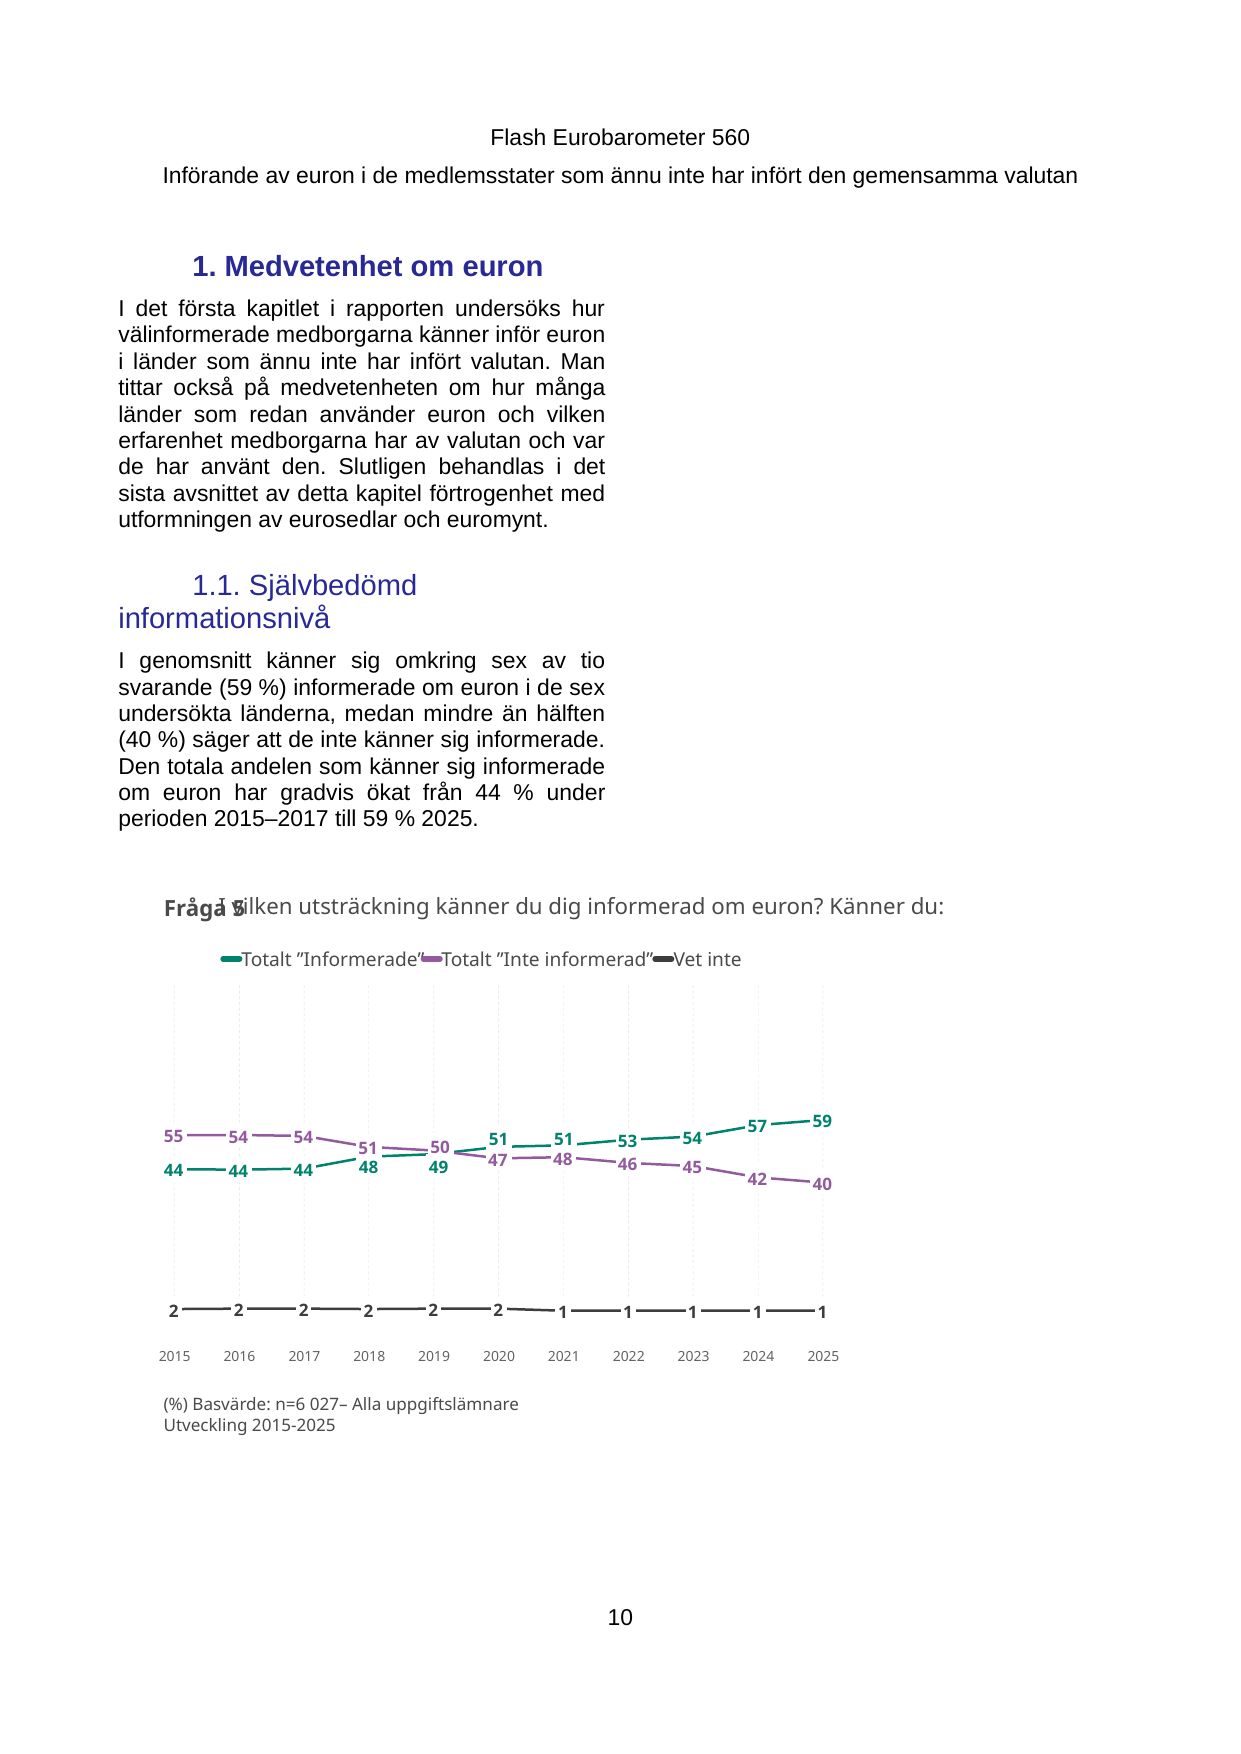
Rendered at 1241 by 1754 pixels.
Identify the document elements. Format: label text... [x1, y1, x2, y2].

text I genomsnitt känner sig omkring sex av tio svarande (59 %) informerade om euron i de sex undersökta länderna, medan mindre än hälften (40 %) säger att de inte känner sig informerade. Den totala andelen som känner sig informerade om euron har gradvis ökat från 44 % under perioden 2015–2017 till 59 % 2025. [118, 647, 605, 832]
subtitle 1.1. Självbedömd informationsnivå [118, 568, 605, 635]
text I det första kapitlet i rapporten undersöks hur välinformerade medborgarna känner inför euron i länder som ännu inte har infört valutan. Man tittar också på medvetenheten om hur många länder som redan använder euron och vilken erfarenhet medborgarna har av valutan och var de har använt den. Slutligen behandlas i det sista avsnittet av detta kapitel förtrogenhet med utformningen av eurosedlar och euromynt. [118, 295, 605, 532]
subtitle 1. Medvetenhet om euron [118, 249, 605, 283]
